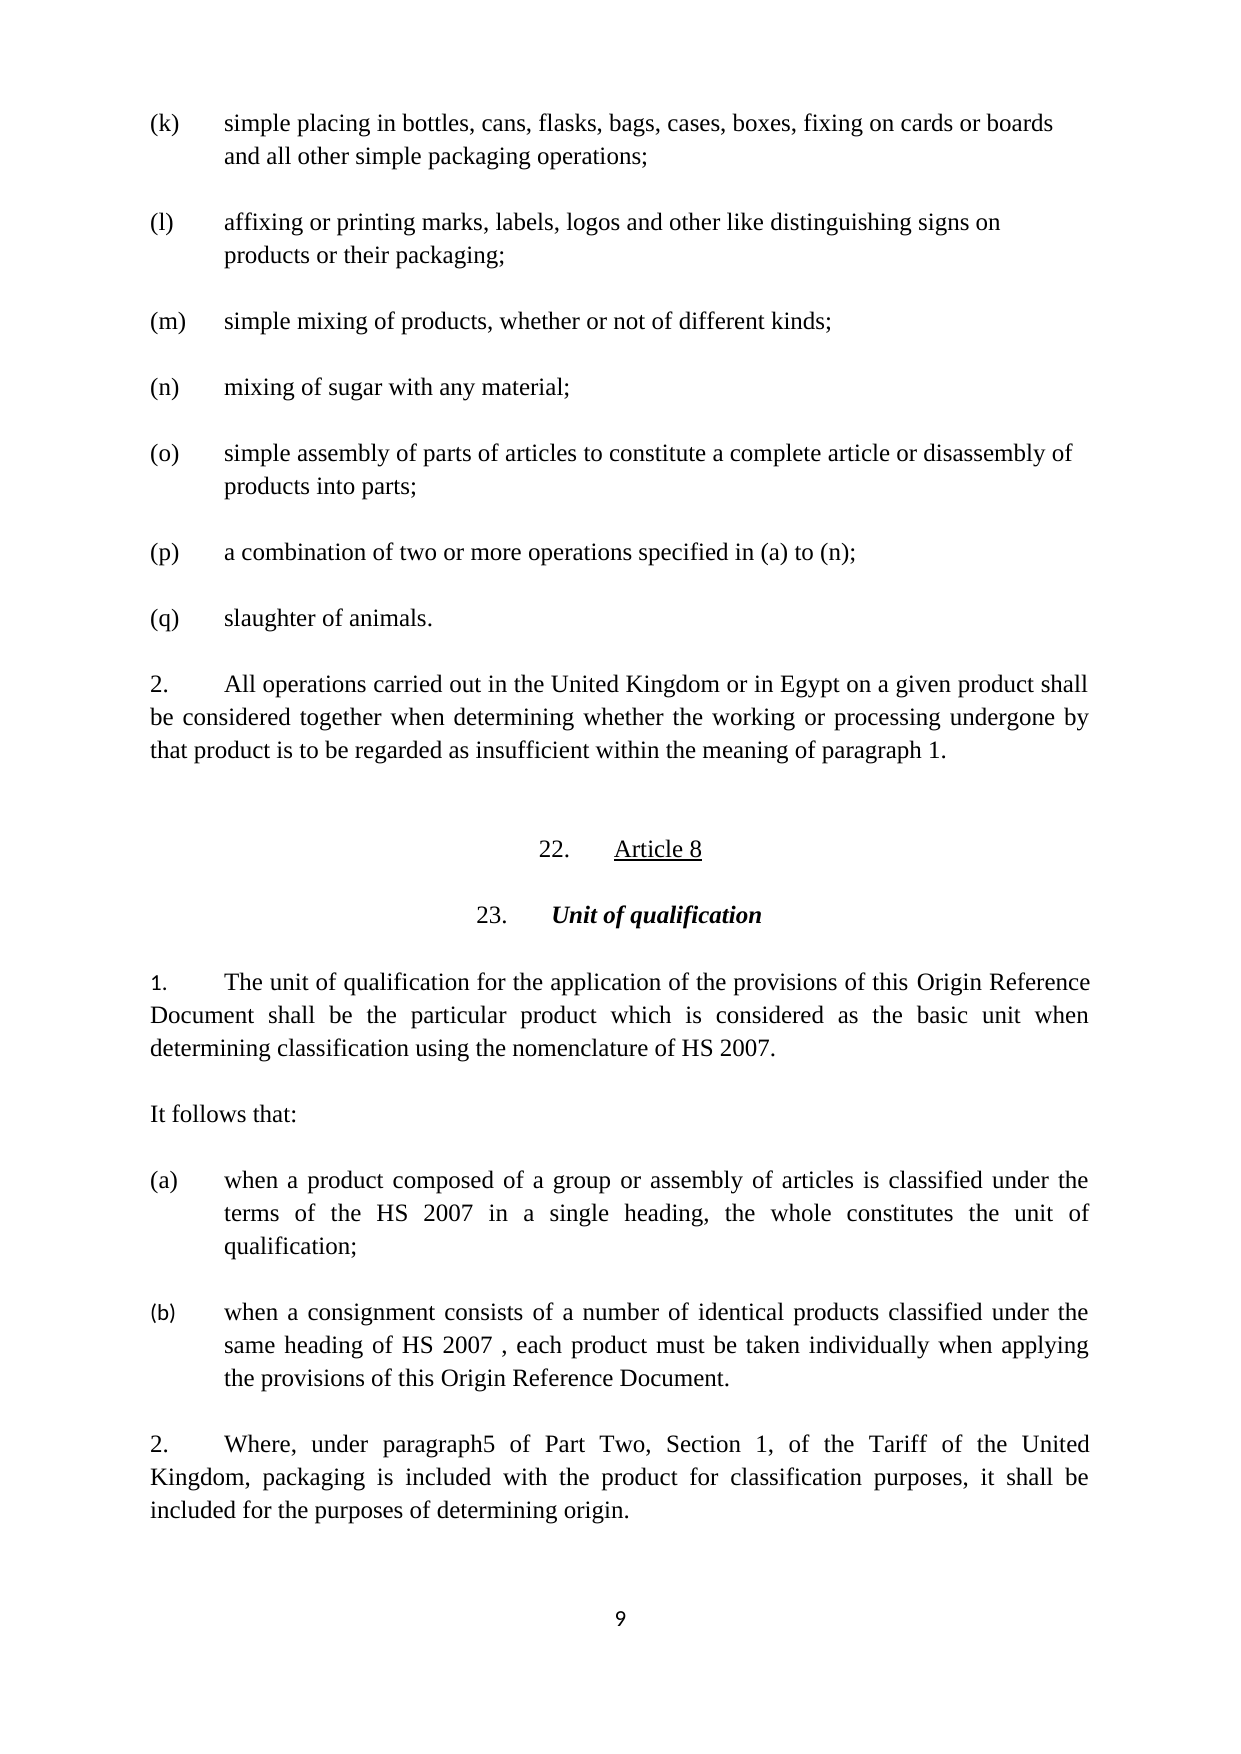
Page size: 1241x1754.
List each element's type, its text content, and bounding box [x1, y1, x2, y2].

list Where, under paragraph5 of Part Two, Section 1, of the Tariff of the United Kingdom, packaging is included with the product for classification purposes, it shall be included for the purposes of determining origin. [150, 1429, 1090, 1524]
subtitle Article 8 [150, 834, 1090, 863]
list affixing or printing marks, labels, logos and other like distinguishing signs on products or their packaging; [150, 207, 1090, 269]
text It follows that: [150, 1099, 1090, 1128]
list a combination of two or more operations specified in (a) to (n); [150, 537, 1090, 566]
list when a consignment consists of a number of identical products classified under the same heading of HS 2007 , each product must be taken individually when applying the provisions of this Origin Reference Document. [150, 1297, 1090, 1392]
list slaughter of animals. [150, 603, 1090, 632]
list simple mixing of products, whether or not of different kinds; [150, 306, 1090, 335]
list All operations carried out in the United Kingdom or in Egypt on a given product shall be considered together when determining whether the working or processing undergone by that product is to be regarded as insufficient within the meaning of paragraph 1. [150, 669, 1090, 764]
list simple placing in bottles, cans, flasks, bags, cases, boxes, fixing on cards or boards and all other simple packaging operations; [150, 108, 1090, 170]
list when a product composed of a group or assembly of articles is classified under the terms of the HS 2007 in a single heading, the whole constitutes the unit of qualification; [150, 1165, 1090, 1260]
list simple assembly of parts of articles to constitute a complete article or disassembly of products into parts; [150, 438, 1090, 500]
list mixing of sugar with any material; [150, 372, 1090, 401]
subtitle Unit of qualification [150, 901, 1090, 929]
list The unit of qualification for the application of the provisions of this Origin Reference Document shall be the particular product which is considered as the basic unit when determining classification using the nomenclature of HS 2007. [150, 967, 1090, 1062]
